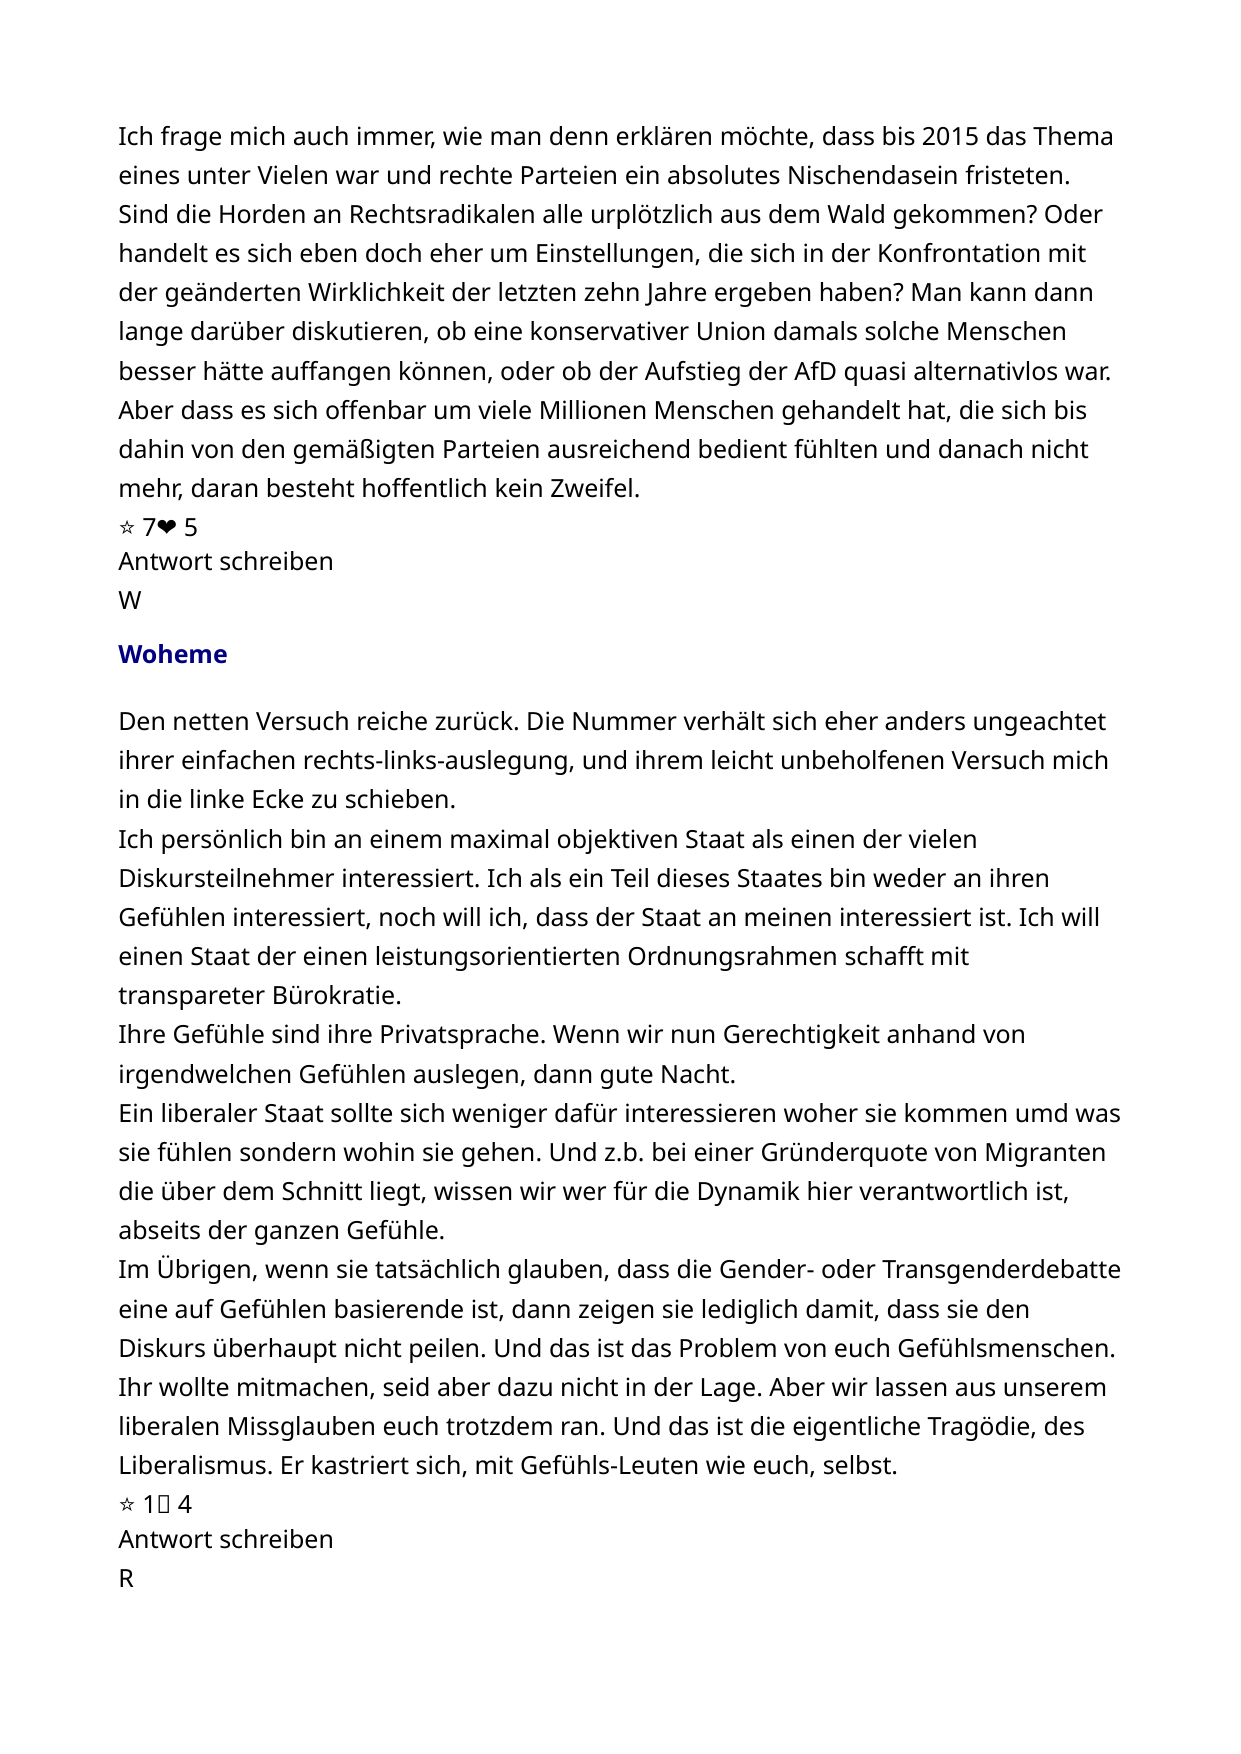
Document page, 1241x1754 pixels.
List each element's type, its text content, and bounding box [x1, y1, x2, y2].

text Antwort schreiben [118, 544, 1122, 578]
text W [118, 583, 1122, 617]
text Ich persönlich bin an einem maximal objektiven Staat als einen der vielen Diskursteilnehmer interessiert. Ich als ein Teil dieses Staates bin weder an ihren Gefühlen interessiert, noch will ich, dass der Staat an meinen interessiert ist. Ich will einen Staat der einen leistungsorientierten Ordnungsrahmen schafft mit transpareter Bürokratie. [118, 821, 1122, 1012]
text Ein liberaler Staat sollte sich weniger dafür interessieren woher sie kommen umd was sie fühlen sondern wohin sie gehen. Und z.b. bei einer Gründerquote von Migranten die über dem Schnitt liegt, wissen wir wer für die Dynamik hier verantwortlich ist, abseits der ganzen Gefühle. [118, 1096, 1122, 1247]
text ⭐️ 7❤️ 5 [118, 510, 1122, 544]
text Ich frage mich auch immer, wie man denn erklären möchte, dass bis 2015 das Thema eines unter Vielen war und rechte Parteien ein absolutes Nischendasein fristeten. Sind die Horden an Rechtsradikalen alle urplötzlich aus dem Wald gekommen? Oder handelt es sich eben doch eher um Einstellungen, die sich in der Konfrontation mit der geänderten Wirklichkeit der letzten zehn Jahre ergeben haben? Man kann dann lange darüber diskutieren, ob eine konservativer Union damals solche Menschen besser hätte auffangen können, oder ob der Aufstieg der AfD quasi alternativlos war. Aber dass es sich offenbar um viele Millionen Menschen gehandelt hat, die sich bis dahin von den gemäßigten Parteien ausreichend bedient fühlten und danach nicht mehr, daran besteht hoffentlich kein Zweifel. [118, 118, 1122, 505]
text R [118, 1560, 1122, 1594]
text Den netten Versuch reiche zurück. Die Nummer verhält sich eher anders ungeachtet ihrer einfachen rechts-links-auslegung, und ihrem leicht unbeholfenen Versuch mich in die linke Ecke zu schieben. [118, 704, 1122, 816]
text Antwort schreiben [118, 1521, 1122, 1555]
text ⭐️ 1🤨 4 [118, 1487, 1122, 1521]
text Ihre Gefühle sind ihre Privatsprache. Wenn wir nun Gerechtigkeit anhand von irgendwelchen Gefühlen auslegen, dann gute Nacht. [118, 1017, 1122, 1090]
text Im Übrigen, wenn sie tatsächlich glauben, dass die Gender- oder Transgenderdebatte eine auf Gefühlen basierende ist, dann zeigen sie lediglich damit, dass sie den Diskurs überhaupt nicht peilen. Und das ist das Problem von euch Gefühlsmenschen. Ihr wollte mitmachen, seid aber dazu nicht in der Lage. Aber wir lassen aus unserem liberalen Missglauben euch trotzdem ran. Und das ist die eigentliche Tragödie, des Liberalismus. Er kastriert sich, mit Gefühls-Leuten wie euch, selbst. [118, 1252, 1122, 1482]
subtitle Woheme [118, 637, 1122, 671]
